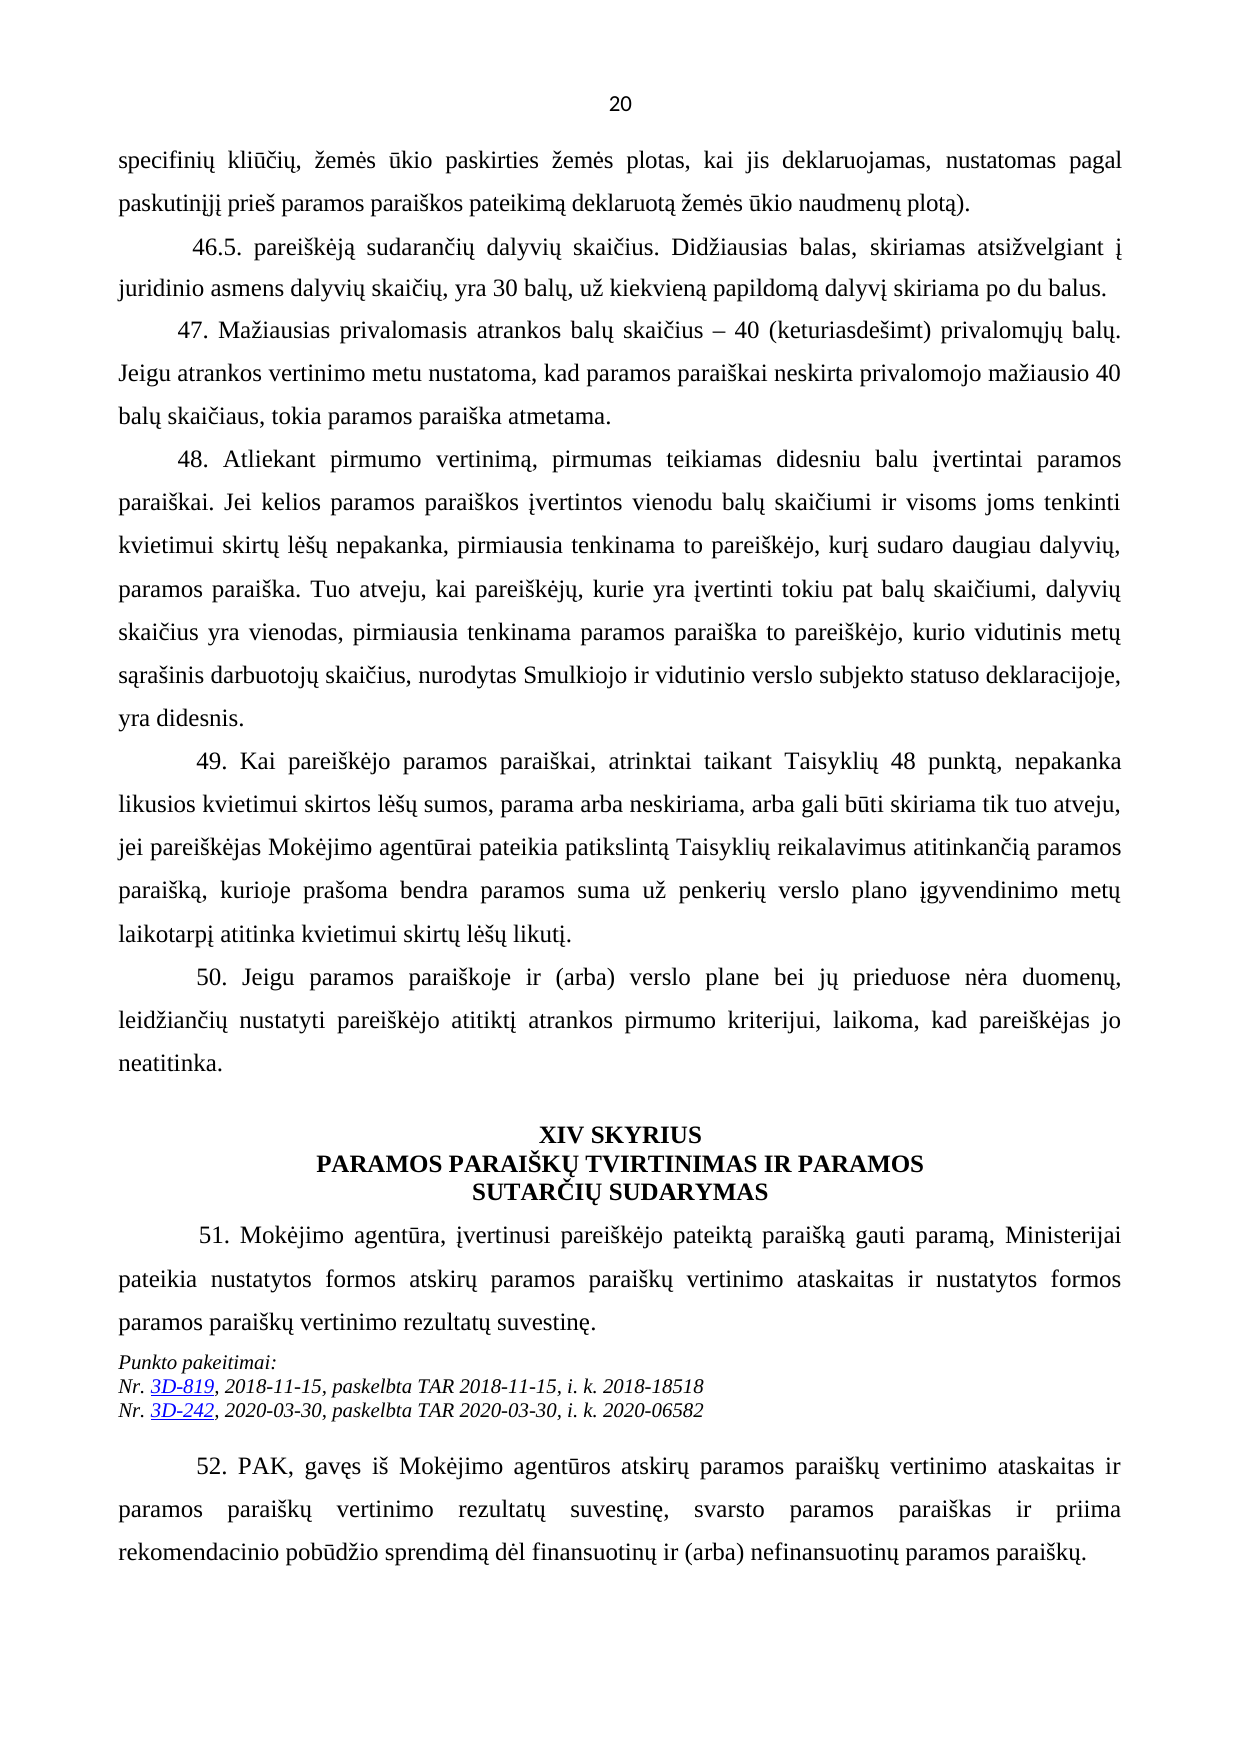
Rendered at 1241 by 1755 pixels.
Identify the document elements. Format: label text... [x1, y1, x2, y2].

text 50. Jeigu paramos paraiškoje ir (arba) verslo plane bei jų prieduose nėra duomenų, leidžiančių nustatyti pareiškėjo atitiktį atrankos pirmumo kriterijui, laikoma, kad pareiškėjas jo neatitinka. [118, 962, 1122, 1077]
text 47. Mažiausias privalomasis atrankos balų skaičius – 40 (keturiasdešimt) privalomųjų balų. Jeigu atrankos vertinimo metu nustatoma, kad paramos paraiškai neskirta privalomojo mažiausio 40 balų skaičiaus, tokia paramos paraiška atmetama. [118, 315, 1122, 430]
text Punkto pakeitimai: [118, 1350, 1122, 1374]
text specifinių kliūčių, žemės ūkio paskirties žemės plotas, kai jis deklaruojamas, nustatomas pagal paskutinįjį prieš paramos paraiškos pateikimą deklaruotą žemės ūkio naudmenų plotą). [118, 145, 1122, 217]
text 51. Mokėjimo agentūra, įvertinusi pareiškėjo pateiktą paraišką gauti paramą, Ministerijai pateikia nustatytos formos atskirų paramos paraiškų vertinimo ataskaitas ir nustatytos formos paramos paraiškų vertinimo rezultatų suvestinę. [118, 1221, 1122, 1336]
text PARAMOS PARAIŠKŲ TVIRTINIMAS IR PARAMOS [118, 1149, 1122, 1177]
text Nr. 3D-242, 2020-03-30, paskelbta TAR 2020-03-30, i. k. 2020-06582 [118, 1398, 1122, 1422]
text XIV SKYRIUS [118, 1120, 1122, 1149]
text Nr. 3D-819, 2018-11-15, paskelbta TAR 2018-11-15, i. k. 2018-18518 [118, 1374, 1122, 1398]
text 48. Atliekant pirmumo vertinimą, pirmumas teikiamas didesniu balu įvertintai paramos paraiškai. Jei kelios paramos paraiškos įvertintos vienodu balų skaičiumi ir visoms joms tenkinti kvietimui skirtų lėšų nepakanka, pirmiausia tenkinama to pareiškėjo, kurį sudaro daugiau dalyvių, paramos paraiška. Tuo atveju, kai pareiškėjų, kurie yra įvertinti tokiu pat balų skaičiumi, dalyvių skaičius yra vienodas, pirmiausia tenkinama paramos paraiška to pareiškėjo, kurio vidutinis metų sąrašinis darbuotojų skaičius, nurodytas Smulkiojo ir vidutinio verslo subjekto statuso deklaracijoje, yra didesnis. [118, 444, 1122, 732]
text 52. PAK, gavęs iš Mokėjimo agentūros atskirų paramos paraiškų vertinimo ataskaitas ir paramos paraiškų vertinimo rezultatų suvestinę, svarsto paramos paraiškas ir priima rekomendacinio pobūdžio sprendimą dėl finansuotinų ir (arba) nefinansuotinų paramos paraiškų. [118, 1451, 1122, 1566]
text 46.5. pareiškėją sudarančių dalyvių skaičius. Didžiausias balas, skiriamas atsižvelgiant į juridinio asmens dalyvių skaičių, yra 30 balų, už kiekvieną papildomą dalyvį skiriama po du balus. [118, 232, 1122, 302]
text SUTARČIŲ SUDARYMAS [118, 1177, 1122, 1206]
text 49. Kai pareiškėjo paramos paraiškai, atrinktai taikant Taisyklių 48 punktą, nepakanka likusios kvietimui skirtos lėšų sumos, parama arba neskiriama, arba gali būti skiriama tik tuo atveju, jei pareiškėjas Mokėjimo agentūrai pateikia patikslintą Taisyklių reikalavimus atitinkančią paramos paraišką, kurioje prašoma bendra paramos suma už penkerių verslo plano įgyvendinimo metų laikotarpį atitinka kvietimui skirtų lėšų likutį. [118, 746, 1122, 947]
